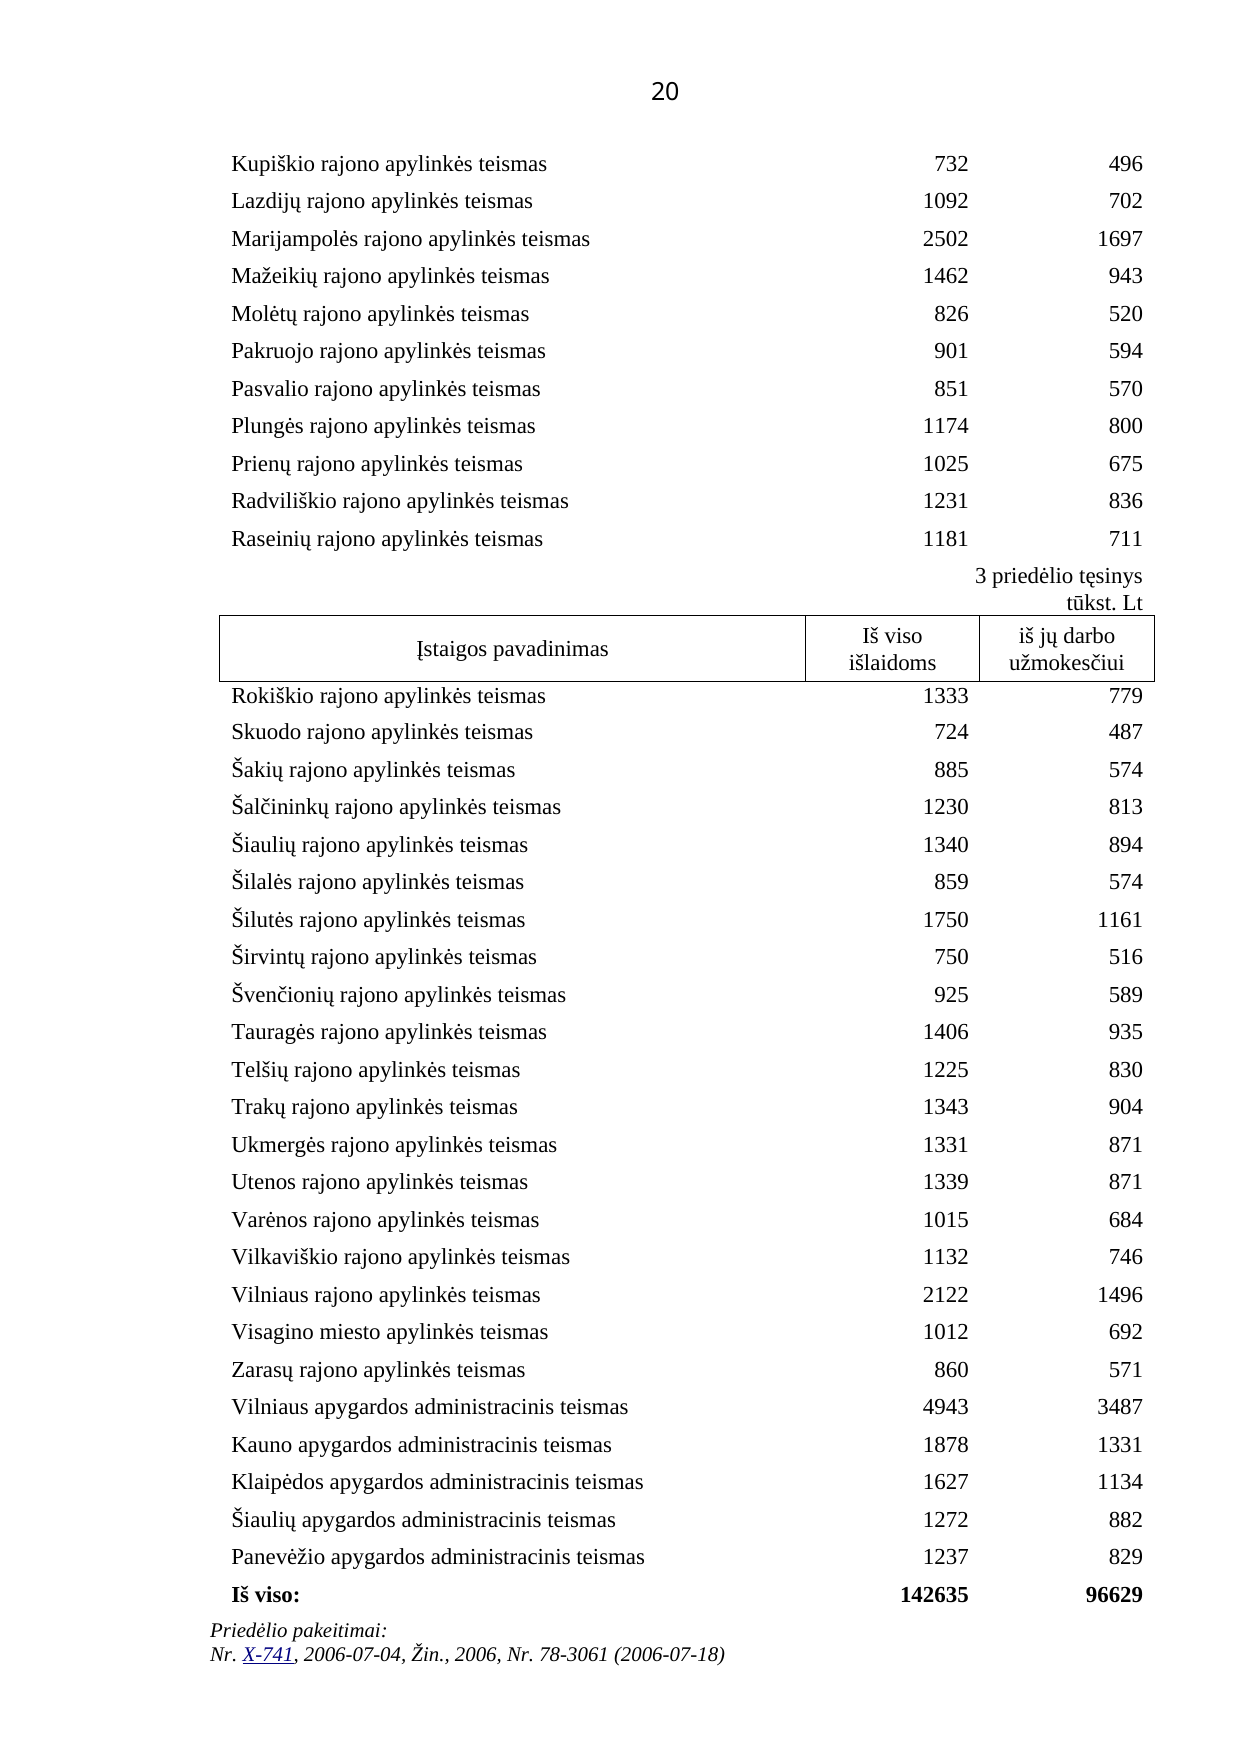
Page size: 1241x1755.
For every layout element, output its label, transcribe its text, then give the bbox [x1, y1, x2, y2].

table_cell 836 [980, 488, 1154, 525]
table_cell 1496 [980, 1281, 1154, 1318]
table_cell Šakių rajono apylinkės teismas [220, 756, 805, 793]
table_cell 830 [980, 1056, 1154, 1093]
table_cell 885 [805, 756, 979, 793]
table_cell Tauragės rajono apylinkės teismas [220, 1018, 805, 1056]
table_cell 1340 [805, 831, 979, 868]
table_cell Lazdijų rajono apylinkės teismas [220, 188, 805, 225]
table_cell 1343 [805, 1093, 979, 1131]
table_cell 702 [980, 188, 1154, 225]
table_cell Šiaulių rajono apylinkės teismas [220, 831, 805, 868]
table_cell 570 [980, 375, 1154, 412]
table_cell Zarasų rajono apylinkės teismas [220, 1356, 805, 1393]
table_cell 574 [980, 868, 1154, 906]
table_cell 1174 [805, 413, 979, 450]
table_cell 750 [805, 943, 979, 981]
table_cell 1878 [805, 1431, 979, 1468]
table_cell Vilniaus rajono apylinkės teismas [220, 1281, 805, 1318]
table_cell 142635 [805, 1581, 979, 1618]
table_cell 871 [980, 1131, 1154, 1168]
table_cell 692 [980, 1318, 1154, 1356]
table_cell 496 [980, 150, 1154, 187]
table_cell Klaipėdos apygardos administracinis teismas [220, 1468, 805, 1506]
table_cell Šilalės rajono apylinkės teismas [220, 868, 805, 906]
table_cell 800 [980, 413, 1154, 450]
subtitle Priedėlio pakeitimai: [210, 1618, 1119, 1642]
table_cell Panevėžio apygardos administracinis teismas [220, 1543, 805, 1581]
table_cell 4943 [805, 1393, 979, 1431]
table_cell 724 [805, 718, 979, 756]
table_cell 675 [980, 450, 1154, 487]
table_cell Pakruojo rajono apylinkės teismas [220, 338, 805, 375]
table_cell 3487 [980, 1393, 1154, 1431]
table_cell 882 [980, 1506, 1154, 1543]
table_cell 1012 [805, 1318, 979, 1356]
table_cell Ukmergės rajono apylinkės teismas [220, 1131, 805, 1168]
table_cell 684 [980, 1206, 1154, 1243]
table_cell Įstaigos pavadinimas [220, 616, 805, 681]
table_cell Šiaulių apygardos administracinis teismas [220, 1506, 805, 1543]
table_cell Iš viso: [220, 1581, 805, 1618]
table_cell 851 [805, 375, 979, 412]
table_cell Iš viso išlaidoms [806, 616, 979, 681]
table_cell 859 [805, 868, 979, 906]
table_cell 1339 [805, 1168, 979, 1206]
table_cell 594 [980, 338, 1154, 375]
table_cell 746 [980, 1243, 1154, 1281]
table_cell Marijampolės rajono apylinkės teismas [220, 225, 805, 262]
table_cell Raseinių rajono apylinkės teismas [220, 525, 805, 562]
table_cell 1181 [805, 525, 979, 562]
table_cell 1333 [805, 682, 979, 718]
table_cell 3 priedėlio tęsinys tūkst. Lt [220, 563, 1154, 615]
table_cell Kauno apygardos administracinis teismas [220, 1431, 805, 1468]
table_cell Telšių rajono apylinkės teismas [220, 1056, 805, 1093]
table_cell 520 [980, 300, 1154, 337]
table_cell 1231 [805, 488, 979, 525]
table_cell Utenos rajono apylinkės teismas [220, 1168, 805, 1206]
table_cell Mažeikių rajono apylinkės teismas [220, 263, 805, 300]
table_cell 901 [805, 338, 979, 375]
table_cell Plungės rajono apylinkės teismas [220, 413, 805, 450]
table_cell 779 [980, 682, 1154, 718]
table_cell Švenčionių rajono apylinkės teismas [220, 981, 805, 1018]
table_cell 1225 [805, 1056, 979, 1093]
table_cell 1230 [805, 793, 979, 831]
table_cell 487 [980, 718, 1154, 756]
table_cell Visagino miesto apylinkės teismas [220, 1318, 805, 1356]
table_cell Prienų rajono apylinkės teismas [220, 450, 805, 487]
table_cell Skuodo rajono apylinkės teismas [220, 718, 805, 756]
table_cell 826 [805, 300, 979, 337]
table_cell Šalčininkų rajono apylinkės teismas [220, 793, 805, 831]
table_cell Vilkaviškio rajono apylinkės teismas [220, 1243, 805, 1281]
table_cell 574 [980, 756, 1154, 793]
table_cell 1750 [805, 906, 979, 943]
text Nr. X-741, 2006-07-04, Žin., 2006, Nr. 78-3061 (2006-07-18) [210, 1642, 1120, 1666]
table_cell 1697 [980, 225, 1154, 262]
table_cell 2502 [805, 225, 979, 262]
table_cell 1132 [805, 1243, 979, 1281]
table_cell 935 [980, 1018, 1154, 1056]
table_cell 711 [980, 525, 1154, 562]
table_cell Radviliškio rajono apylinkės teismas [220, 488, 805, 525]
table_cell 894 [980, 831, 1154, 868]
table_cell Molėtų rajono apylinkės teismas [220, 300, 805, 337]
table_cell 2122 [805, 1281, 979, 1318]
table_cell 813 [980, 793, 1154, 831]
table_cell 943 [980, 263, 1154, 300]
table_cell Vilniaus apygardos administracinis teismas [220, 1393, 805, 1431]
table_cell 1406 [805, 1018, 979, 1056]
table_cell iš jų darbo užmokesčiui [980, 616, 1154, 681]
table_cell Trakų rajono apylinkės teismas [220, 1093, 805, 1131]
table_cell Varėnos rajono apylinkės teismas [220, 1206, 805, 1243]
table_cell 96629 [980, 1581, 1154, 1618]
table_cell Šilutės rajono apylinkės teismas [220, 906, 805, 943]
table_cell 1237 [805, 1543, 979, 1581]
table_cell 732 [805, 150, 979, 187]
table_cell 1331 [980, 1431, 1154, 1468]
table_cell 1627 [805, 1468, 979, 1506]
table_cell 1161 [980, 906, 1154, 943]
table_cell 589 [980, 981, 1154, 1018]
table_cell 571 [980, 1356, 1154, 1393]
table_cell 904 [980, 1093, 1154, 1131]
table_cell Kupiškio rajono apylinkės teismas [220, 150, 805, 187]
table_cell 860 [805, 1356, 979, 1393]
table_cell 1092 [805, 188, 979, 225]
table_cell Rokiškio rajono apylinkės teismas [220, 682, 805, 718]
table_cell Pasvalio rajono apylinkės teismas [220, 375, 805, 412]
table_cell 1462 [805, 263, 979, 300]
table_cell 925 [805, 981, 979, 1018]
table_cell 1134 [980, 1468, 1154, 1506]
table_cell 871 [980, 1168, 1154, 1206]
table_cell 1025 [805, 450, 979, 487]
table_cell 1272 [805, 1506, 979, 1543]
table_cell 829 [980, 1543, 1154, 1581]
table_cell 1331 [805, 1131, 979, 1168]
table_cell 516 [980, 943, 1154, 981]
table_cell 1015 [805, 1206, 979, 1243]
table_cell Širvintų rajono apylinkės teismas [220, 943, 805, 981]
